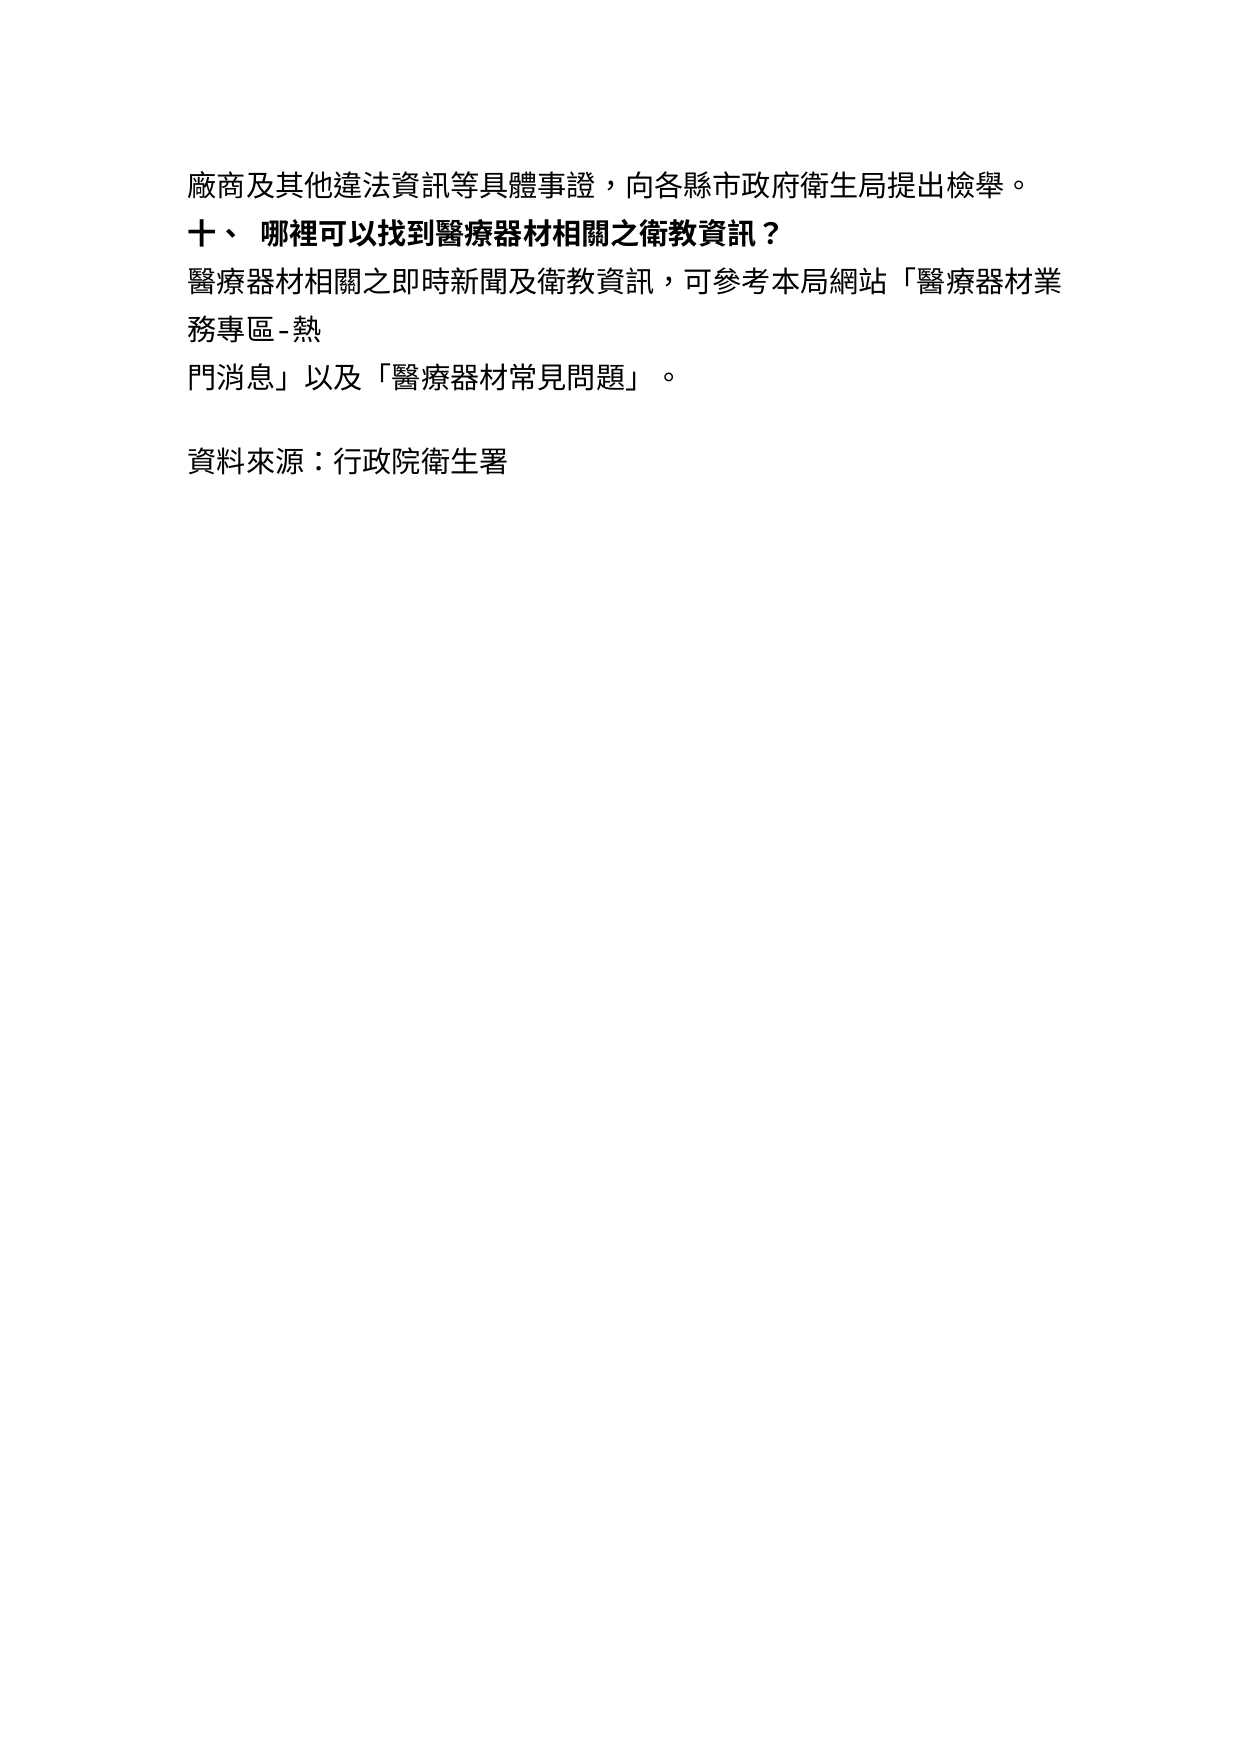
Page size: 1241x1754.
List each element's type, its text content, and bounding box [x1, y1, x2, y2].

text 資料來源：行政院衛生署 [187, 439, 1078, 481]
text 門消息」以及「醫療器材常見問題」。 [187, 350, 1078, 398]
text 十、 哪裡可以找到醫療器材相關之衛教資訊？ [187, 206, 1078, 254]
text 醫療器材相關之即時新聞及衛教資訊，可參考本局網站「醫療器材業務專區-熱 [187, 254, 1078, 350]
text 廠商及其他違法資訊等具體事證，向各縣市政府衛生局提出檢舉。 [187, 158, 1078, 206]
